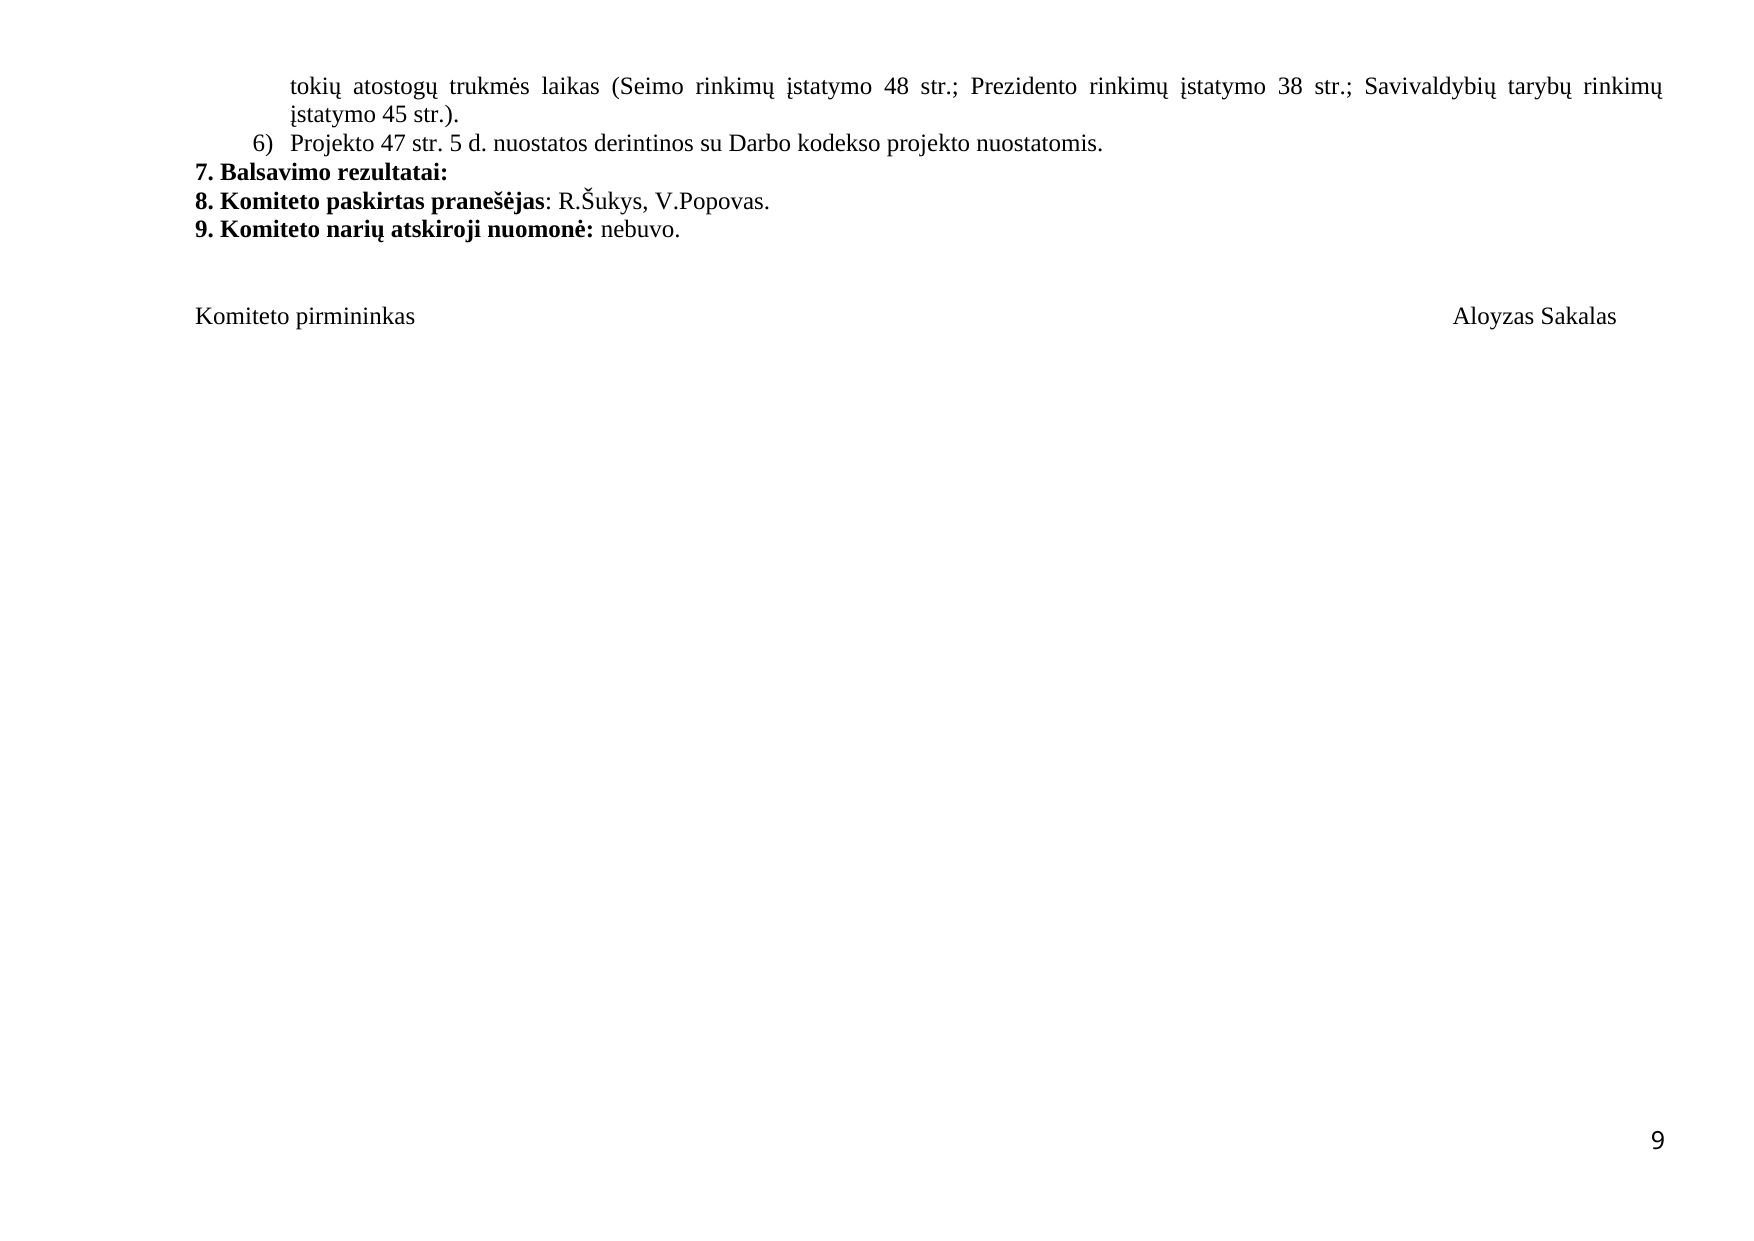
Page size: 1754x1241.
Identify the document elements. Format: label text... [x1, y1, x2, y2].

text 8. Komiteto paskirtas pranešėjas: R.Šukys, V.Popovas. [177, 186, 1665, 214]
list Projekto 47 str. 5 d. nuostatos derintinos su Darbo kodekso projekto nuostatomis. [252, 128, 1665, 157]
text 7. Balsavimo rezultatai: [177, 157, 1665, 186]
text 9. Komiteto narių atskiroji nuomonė: nebuvo. [177, 214, 1665, 243]
list tokių atostogų trukmės laikas (Seimo rinkimų įstatymo 48 str.; Prezidento rinkimų įstatymo 38 str.; Savivaldybių tarybų rinkimų įstatymo 45 str.). [252, 71, 1665, 128]
text Komiteto pirmininkas Aloyzas Sakalas [177, 301, 1665, 329]
